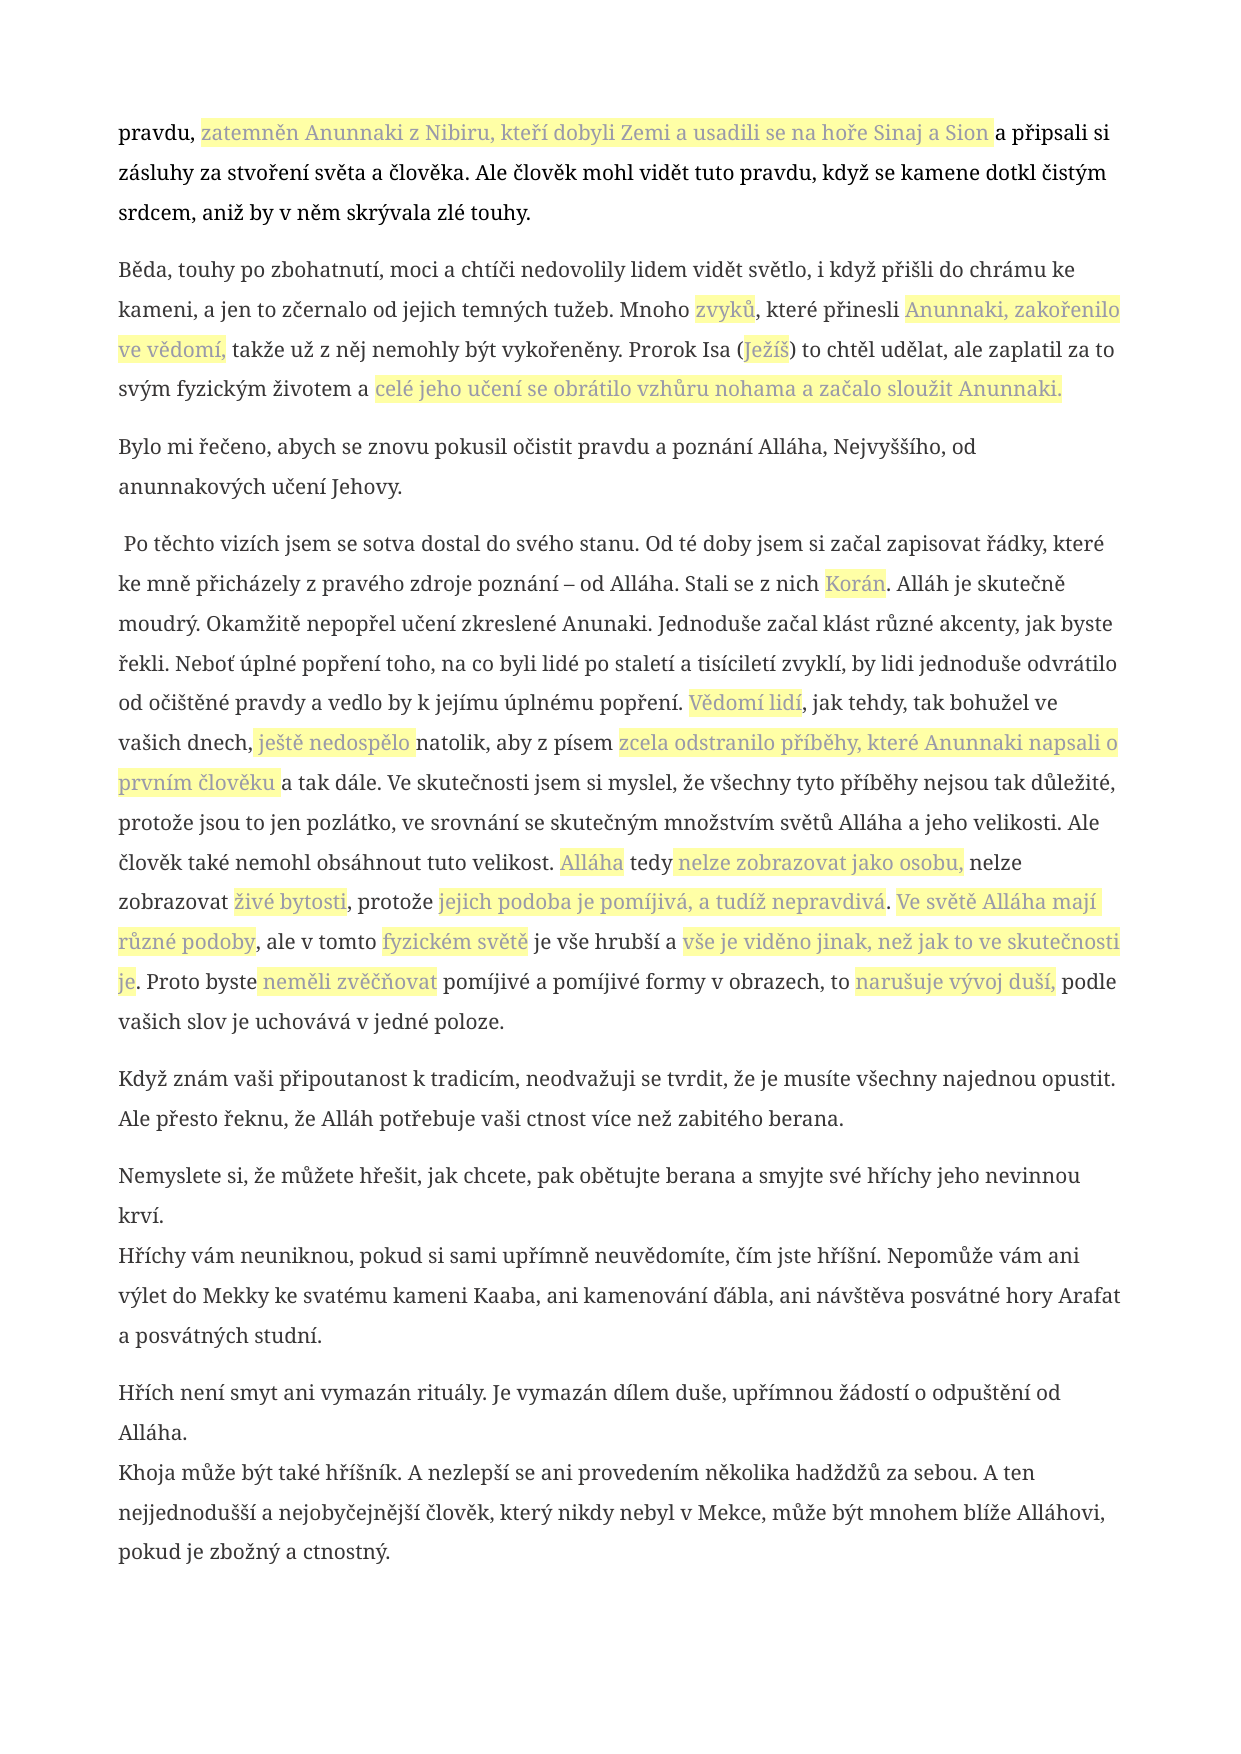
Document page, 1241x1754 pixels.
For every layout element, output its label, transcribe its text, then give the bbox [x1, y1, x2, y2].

text Hřích není smyt ani vymazán rituály. Je vymazán dílem duše, upřímnou žádostí o odpuštění od Alláha. Khoja může být také hříšník. A nezlepší se ani provedením několika hadždžů za sebou. A ten nejjednodušší a nejobyčejnější člověk, který nikdy nebyl v Mekce, může být mnohem blíže Alláhovi, pokud je zbožný a ctnostný. [118, 1378, 1122, 1566]
text Když znám vaši připoutanost k tradicím, neodvažuji se tvrdit, že je musíte všechny najednou opustit. Ale přesto řeknu, že Alláh potřebuje vaši ctnost více než zabitého berana. [118, 1064, 1122, 1133]
text Po těchto vizích jsem se sotva dostal do svého stanu. Od té doby jsem si začal zapisovat řádky, které ke mně přicházely z pravého zdroje poznání – od Alláha. Stali se z nich Korán. Alláh je skutečně moudrý. Okamžitě nepopřel učení zkreslené Anunaki. Jednoduše začal klást různé akcenty, jak byste řekli. Neboť úplné popření toho, na co byli lidé po staletí a tisíciletí zvyklí, by lidi jednoduše odvrátilo od očištěné pravdy a vedlo by k jejímu úplnému popření. Vědomí lidí, jak tehdy, tak bohužel ve vašich dnech, ještě nedospělo natolik, aby z písem zcela odstranilo příběhy, které Anunnaki napsali o prvním člověku a tak dále. Ve skutečnosti jsem si myslel, že všechny tyto příběhy nejsou tak důležité, protože jsou to jen pozlátko, ve srovnání se skutečným množstvím světů Alláha a jeho velikosti. Ale člověk také nemohl obsáhnout tuto velikost. Alláha tedy nelze zobrazovat jako osobu, nelze zobrazovat živé bytosti, protože jejich podoba je pomíjivá, a tudíž nepravdivá. Ve světě Alláha mají různé podoby, ale v tomto fyzickém světě je vše hrubší a vše je viděno jinak, než jak to ve skutečnosti je. Proto byste neměli zvěčňovat pomíjivé a pomíjivé formy v obrazech, to narušuje vývoj duší, podle vašich slov je uchovává v jedné poloze. [118, 529, 1122, 1035]
text Běda, touhy po zbohatnutí, moci a chtíči nedovolily lidem vidět světlo, i když přišli do chrámu ke kameni, a jen to zčernalo od jejich temných tužeb. Mnoho zvyků, které přinesli Anunnaki, zakořenilo ve vědomí, takže už z něj nemohly být vykořeněny. Prorok Isa (Ježíš) to chtěl udělat, ale zaplatil za to svým fyzickým životem a celé jeho učení se obrátilo vzhůru nohama a začalo sloužit Anunnaki. [118, 255, 1122, 403]
text Bylo mi řečeno, abych se znovu pokusil očistit pravdu a poznání Alláha, Nejvyššího, od anunnakových učení Jehovy. [118, 432, 1122, 500]
text pravdu, zatemněn Anunnaki z Nibiru, kteří dobyli Zemi a usadili se na hoře Sinaj a Sion a připsali si zásluhy za stvoření světa a člověka. Ale člověk mohl vidět tuto pravdu, když se kamene dotkl čistým srdcem, aniž by v něm skrývala zlé touhy. [118, 118, 1122, 226]
text Nemyslete si, že můžete hřešit, jak chcete, pak obětujte berana a smyjte své hříchy jeho nevinnou krví. Hříchy vám neuniknou, pokud si sami upřímně neuvědomíte, čím jste hříšní. Nepomůže vám ani výlet do Mekky ke svatému kameni Kaaba, ani kamenování ďábla, ani návštěva posvátné hory Arafat a posvátných studní. [118, 1162, 1122, 1349]
